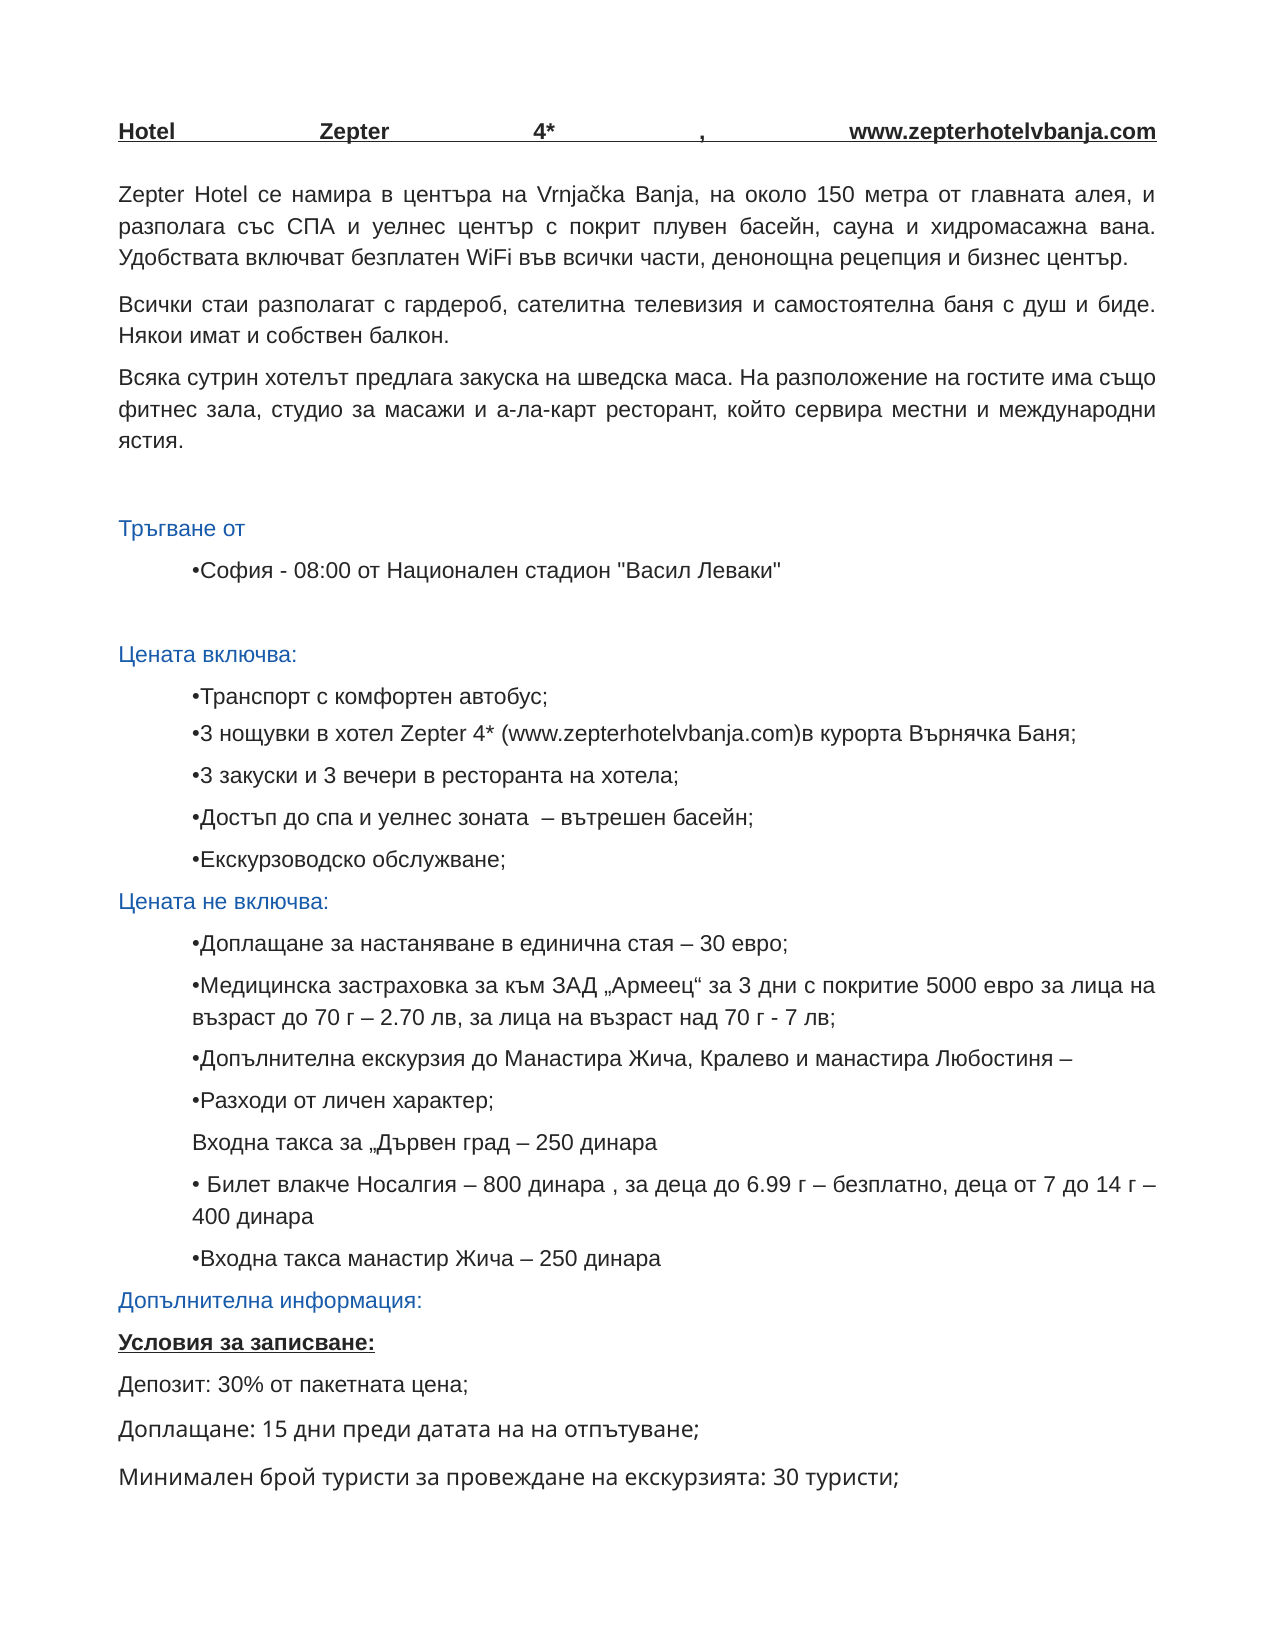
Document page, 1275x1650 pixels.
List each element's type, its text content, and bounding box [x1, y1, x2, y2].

text Цената не включва: [118, 888, 1157, 914]
list 3 закуски и 3 вечери в ресторанта на хотела; [118, 762, 1157, 788]
list 3 нощувки в хотел Zepter 4* (www.zepterhotelvbanja.com)в курорта Върнячка Баня; [118, 720, 1157, 746]
text Депозит: 30% от пакетната цена; [118, 1371, 1157, 1397]
text Всяка сутрин хотелът предлага закуска на шведска маса. На разположение на гостите има също фитнес зала, студио за масажи и а-ла-карт ресторант, който сервира местни и международни ястия. [118, 364, 1157, 453]
text Hotel Zepter 4* , www.zepterhotelvbanja.com [118, 118, 1157, 141]
list Достъп до спа и уелнес зоната – вътрешен басейн; [118, 804, 1157, 830]
list Медицинска застраховка за към ЗАД „Армеец“ за 3 дни с покритие 5000 евро за лица на възраст до 70 г – 2.70 лв, за лица на възраст над 70 г - 7 лв; [118, 972, 1157, 1030]
text Цената включва: [118, 641, 1157, 668]
text Условия за записване: [118, 1329, 1157, 1355]
text Допълнителна информация: [118, 1287, 1157, 1313]
list Входна такса манастир Жича – 250 динара [118, 1245, 1157, 1271]
list Допълнителна екскурзия до Манастира Жича, Кралево и манастира Любостиня – [118, 1045, 1157, 1072]
list Входна такса за „Дървен град – 250 динара [118, 1129, 1157, 1156]
text Zepter Hotel се намира в центъра на Vrnjačka Banja, на около 150 метра от главната алея, и разполага със СПА и уелнес център с покрит плувен басейн, сауна и хидромасажна вана. Удобствата включват безплатен WiFi във всички части, денонощна рецепция и бизнес център. [118, 142, 1157, 271]
text Всички стаи разполагат с гардероб, сателитна телевизия и самостоятелна баня с душ и биде. Някои имат и собствен балкон. [118, 291, 1157, 348]
list София - 08:00 от Национален стадион "Васил Леваки" [118, 557, 1157, 584]
list Екскурзоводско обслужване; [118, 846, 1157, 872]
text Минимален брой туристи за провеждане на екскурзията: 30 туристи; [118, 1461, 1157, 1492]
list Билет влакче Носалгия – 800 динара , за деца до 6.99 г – безплатно, деца от 7 до 14 г – 400 динара [118, 1171, 1157, 1229]
text Тръгване от [118, 515, 1157, 542]
list Доплащане за настаняване в единична стая – 30 евро; [118, 930, 1157, 956]
text Доплащане: 15 дни преди датата на на отпътуване; [118, 1413, 1157, 1444]
list Транспорт с комфортен автобус; [118, 683, 1157, 709]
list Разходи от личен характер; [118, 1087, 1157, 1114]
